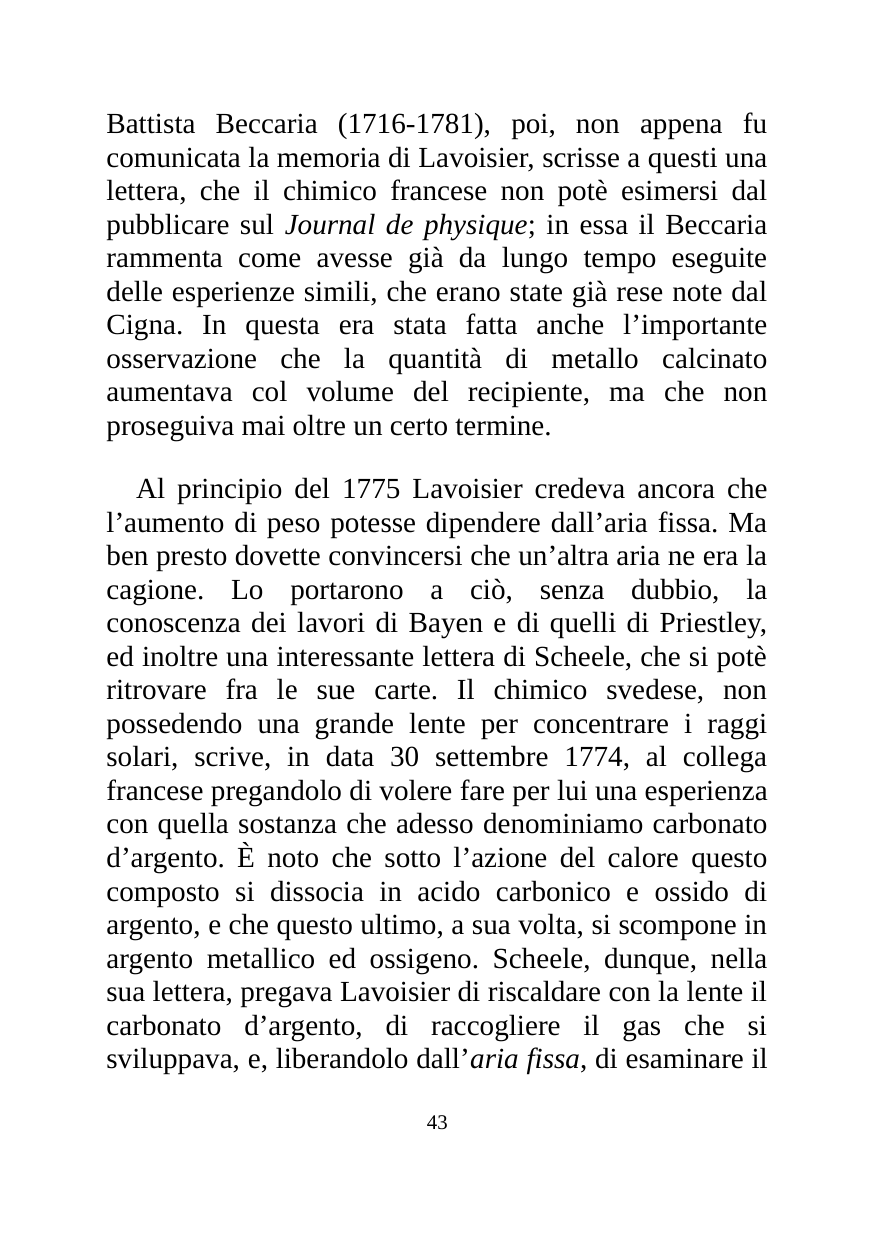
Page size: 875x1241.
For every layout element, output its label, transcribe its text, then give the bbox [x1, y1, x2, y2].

text Al principio del 1775 Lavoisier credeva ancora che l’aumento di peso potesse dipendere dall’aria fissa. Ma ben presto dovette convincersi che un’altra aria ne era la cagione. Lo portarono a ciò, senza dubbio, la conoscenza dei lavori di Bayen e di quelli di Priestley, ed inoltre una interessante lettera di Scheele, che si potè ritrovare fra le sue carte. Il chimico svedese, non possedendo una grande lente per concentrare i raggi solari, scrive, in data 30 settembre 1774, al collega francese pregandolo di volere fare per lui una esperienza con quella sostanza che adesso denominiamo carbonato d’argento. È noto che sotto l’azione del calore questo composto si dissocia in acido carbonico e ossido di argento, e che questo ultimo, a sua volta, si scompone in argento metallico ed ossigeno. Scheele, dunque, nella sua lettera, pregava Lavoisier di riscaldare con la lente il carbonato d’argento, di raccogliere il gas che si sviluppava, e, liberandolo dall’aria fissa, di esaminare il [106, 471, 768, 1075]
text Battista Beccaria (1716-1781), poi, non appena fu comunicata la memoria di Lavoisier, scrisse a questi una lettera, che il chimico francese non potè esimersi dal pubblicare sul Journal de physique; in essa il Beccaria rammenta come avesse già da lungo tempo eseguite delle esperienze simili, che erano state già rese note dal Cigna. In questa era stata fatta anche l’importante osservazione che la quantità di metallo calcinato aumentava col volume del recipiente, ma che non proseguiva mai oltre un certo termine. [106, 106, 768, 442]
